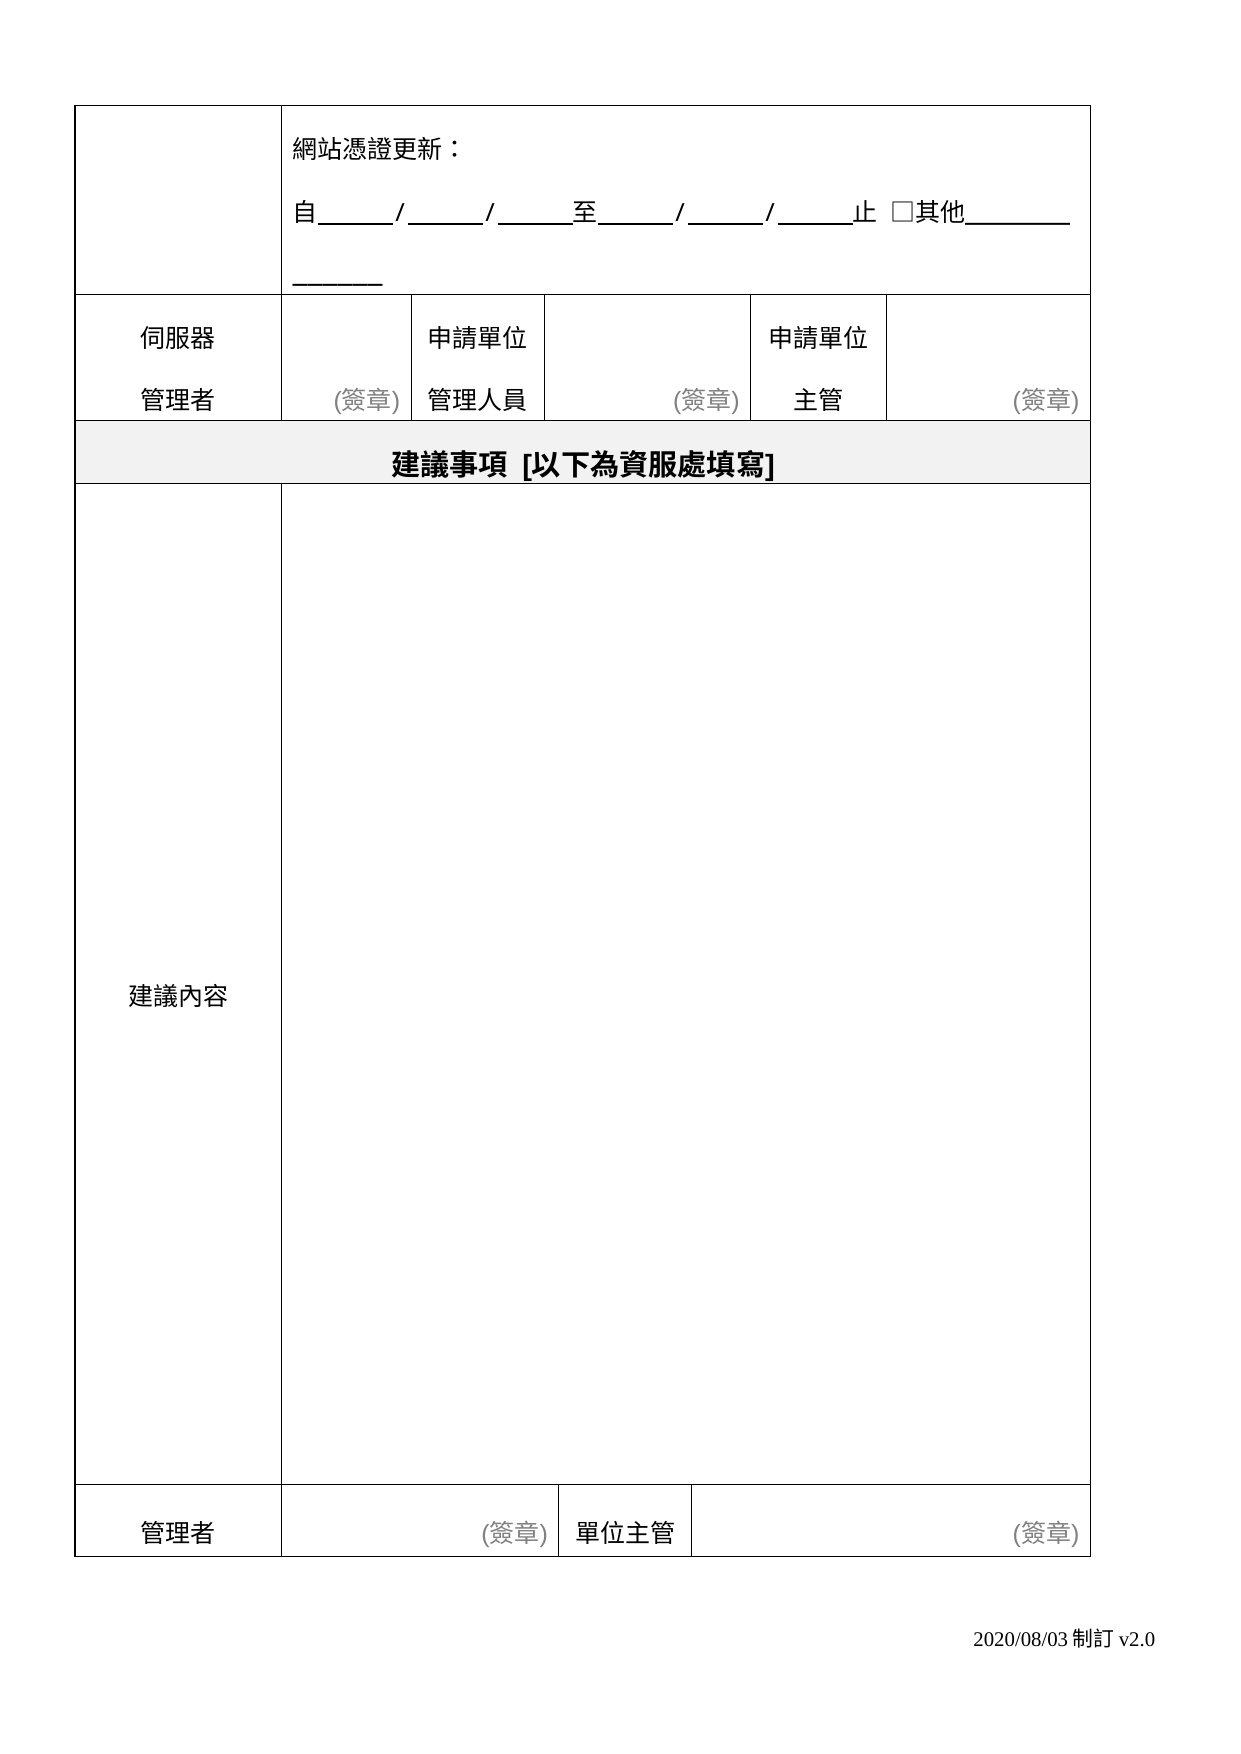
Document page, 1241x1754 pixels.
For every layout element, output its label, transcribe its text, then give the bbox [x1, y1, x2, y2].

table_cell [76, 106, 281, 294]
table_cell 申請單位管理人員 [412, 295, 544, 420]
table_cell (簽章) [887, 295, 1090, 420]
table_cell 網站憑證更新： 自 / / 至 / / 止 □其他_____________ [282, 106, 1090, 294]
table_cell 申請單位主管 [751, 295, 886, 420]
table_cell 建議事項 [以下為資服處填寫] [76, 421, 1090, 483]
table_cell 建議內容 [76, 484, 281, 1484]
table_cell (簽章) [692, 1485, 1090, 1556]
table_cell 單位主管 [559, 1485, 691, 1556]
table_cell [282, 484, 1090, 1484]
table_cell (簽章) [282, 1485, 558, 1556]
table_cell (簽章) [282, 295, 411, 420]
table_cell (簽章) [545, 295, 750, 420]
table_cell 伺服器 管理者 [76, 295, 281, 420]
table_cell 管理者 [76, 1485, 281, 1556]
